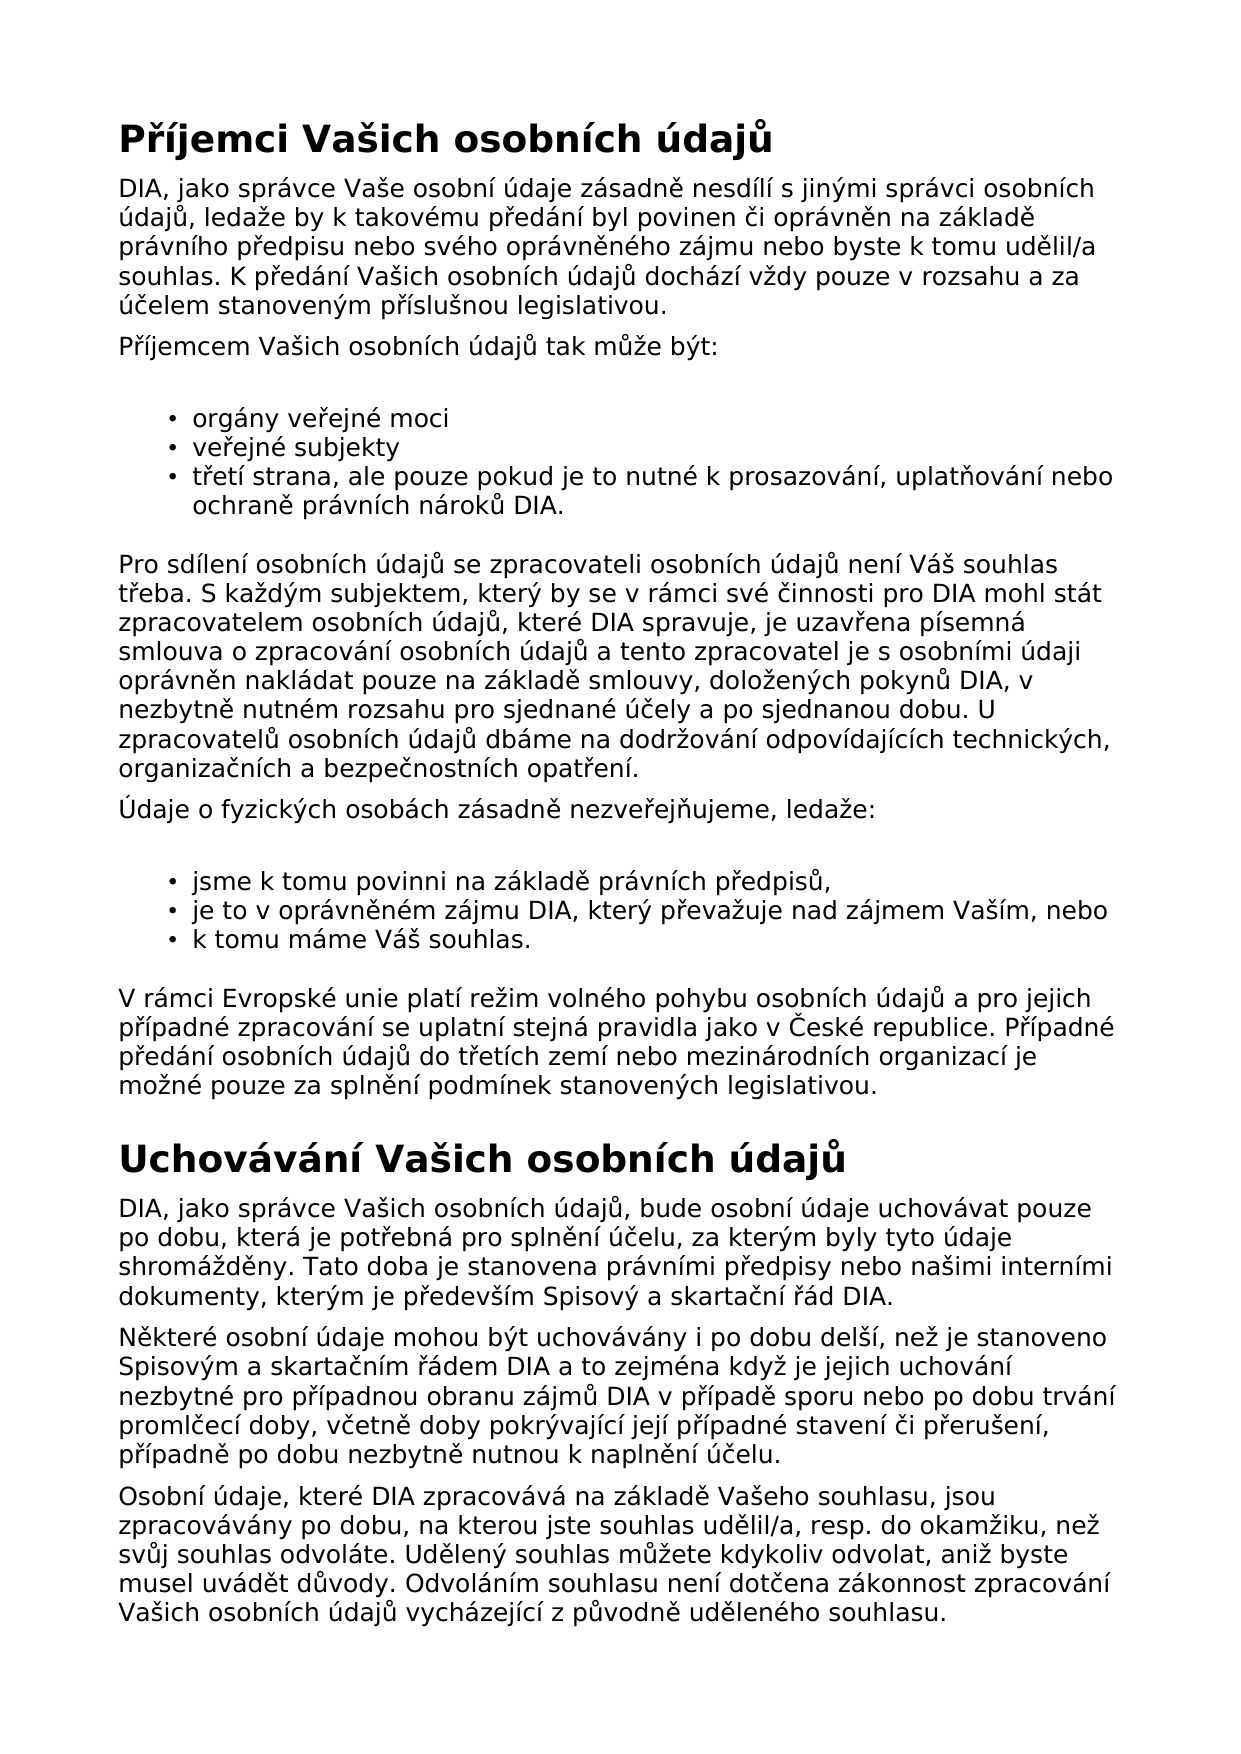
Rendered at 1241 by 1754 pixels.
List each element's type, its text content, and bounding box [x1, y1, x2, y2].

text Některé osobní údaje mohou být uchovávány i po dobu delší, než je stanoveno Spisovým a skartačním řádem DIA a to zejména když je jejich uchování nezbytné pro případnou obranu zájmů DIA v případě sporu nebo po dobu trvání promlčecí doby, včetně doby pokrývající její případné stavení či přerušení, případně po dobu nezbytně nutnou k naplnění účelu. [118, 1323, 1122, 1469]
list jsme k tomu povinni na základě právních předpisů, [177, 867, 1122, 896]
subtitle Uchovávání Vašich osobních údajů [118, 1138, 1122, 1182]
list třetí strana, ale pouze pokud je to nutné k prosazování, uplatňování nebo ochraně právních nároků DIA. [177, 462, 1122, 520]
subtitle Příjemci Vašich osobních údajů [118, 118, 1122, 162]
list orgány veřejné moci [177, 404, 1122, 433]
text Pro sdílení osobních údajů se zpracovateli osobních údajů není Váš souhlas třeba. S každým subjektem, který by se v rámci své činnosti pro DIA mohl stát zpracovatelem osobních údajů, které DIA spravuje, je uzavřena písemná smlouva o zpracování osobních údajů a tento zpracovatel je s osobními údaji oprávněn nakládat pouze na základě smlouvy, doložených pokynů DIA, v nezbytně nutném rozsahu pro sjednané účely a po sjednanou dobu. U zpracovatelů osobních údajů dbáme na dodržování odpovídajících technických, organizačních a bezpečnostních opatření. [118, 550, 1122, 783]
text DIA, jako správce Vašich osobních údajů, bude osobní údaje uchovávat pouze po dobu, která je potřebná pro splnění účelu, za kterým byly tyto údaje shromážděny. Tato doba je stanovena právními předpisy nebo našimi interními dokumenty, kterým je především Spisový a skartační řád DIA. [118, 1194, 1122, 1311]
list k tomu máme Váš souhlas. [177, 925, 1122, 954]
text DIA, jako správce Vaše osobní údaje zásadně nesdílí s jinými správci osobních údajů, ledaže by k takovému předání byl povinen či oprávněn na základě právního předpisu nebo svého oprávněného zájmu nebo byste k tomu udělil/a souhlas. K předání Vašich osobních údajů dochází vždy pouze v rozsahu a za účelem stanoveným příslušnou legislativou. [118, 174, 1122, 320]
text Osobní údaje, které DIA zpracovává na základě Vašeho souhlasu, jsou zpracovávány po dobu, na kterou jste souhlas udělil/a, resp. do okamžiku, než svůj souhlas odvoláte. Udělený souhlas můžete kdykoliv odvolat, aniž byste musel uvádět důvody. Odvoláním souhlasu není dotčena zákonnost zpracování Vašich osobních údajů vycházející z původně uděleného souhlasu. [118, 1482, 1122, 1627]
text V rámci Evropské unie platí režim volného pohybu osobních údajů a pro jejich případné zpracování se uplatní stejná pravidla jako v České republice. Případné předání osobních údajů do třetích zemí nebo mezinárodních organizací je možné pouze za splnění podmínek stanovených legislativou. [118, 984, 1122, 1101]
list je to v oprávněném zájmu DIA, který převažuje nad zájmem Vaším, nebo [177, 896, 1122, 925]
text Údaje o fyzických osobách zásadně nezveřejňujeme, ledaže: [118, 796, 1122, 825]
list veřejné subjekty [177, 433, 1122, 462]
text Příjemcem Vašich osobních údajů tak může být: [118, 333, 1122, 362]
